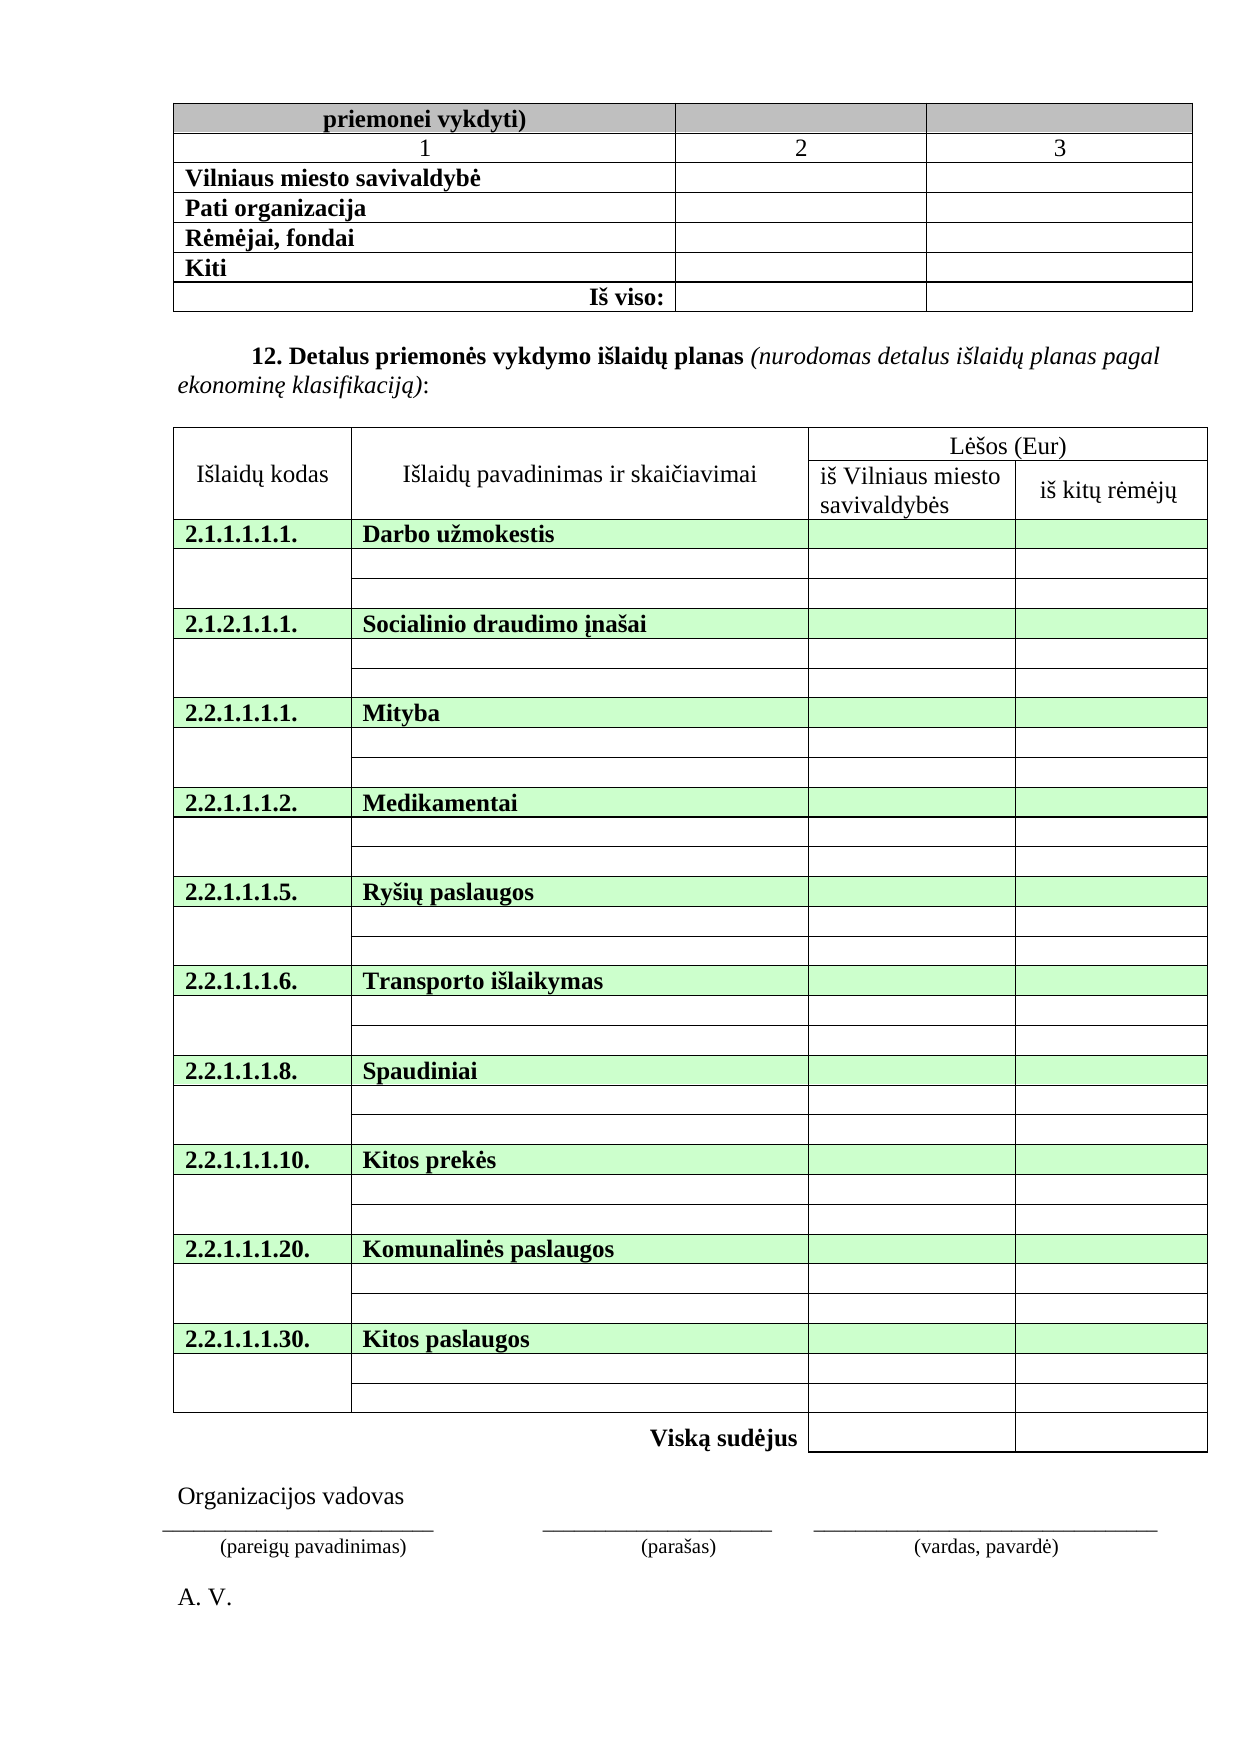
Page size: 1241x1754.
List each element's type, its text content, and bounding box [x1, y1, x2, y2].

table_cell [927, 253, 1192, 281]
table_cell [809, 1294, 1015, 1323]
table_cell [352, 669, 808, 697]
table_cell 2.1.1.1.1.1. [174, 520, 351, 548]
table_cell [927, 163, 1192, 192]
table_cell 1 [174, 134, 675, 162]
table_cell [174, 1354, 351, 1412]
table_cell Socialinio draudimo įnašai [352, 609, 808, 638]
table_cell Vilniaus miesto savivaldybė [174, 163, 675, 192]
table_cell [352, 996, 808, 1025]
table_cell [809, 698, 1015, 727]
table_cell [352, 579, 808, 608]
table_cell [809, 639, 1015, 667]
table_cell Viską sudėjus [351, 1413, 808, 1451]
table_cell [352, 639, 808, 667]
table_cell [352, 847, 808, 876]
table_cell [809, 1354, 1015, 1382]
table_cell [809, 1205, 1015, 1233]
table_cell [352, 1384, 808, 1412]
table_cell [352, 549, 808, 578]
table_cell Spaudiniai [352, 1056, 808, 1084]
table_cell [676, 283, 926, 311]
table_cell [352, 728, 808, 757]
table_cell [1016, 996, 1207, 1025]
table_cell [1016, 1205, 1207, 1233]
table_cell [352, 1086, 808, 1114]
table_cell [1016, 758, 1207, 787]
table_cell [809, 996, 1015, 1025]
table_cell [1016, 669, 1207, 697]
table_cell [174, 1264, 351, 1323]
table_cell [809, 669, 1015, 697]
table_cell [352, 1205, 808, 1233]
table_cell [352, 1175, 808, 1204]
table_cell 2 [676, 134, 926, 162]
text __________________________ ______________________ _________________________________ [162, 1510, 1181, 1534]
table_cell [352, 937, 808, 965]
table_cell [174, 996, 351, 1055]
table_cell Kitos prekės [352, 1145, 808, 1174]
table_cell Rėmėjai, fondai [174, 223, 675, 252]
table_cell [174, 907, 351, 965]
table_cell [1016, 639, 1207, 667]
table_cell Komunalinės paslaugos [352, 1235, 808, 1263]
table_cell [1016, 1086, 1207, 1114]
table_cell [809, 847, 1015, 876]
table_cell [676, 193, 926, 222]
table_cell [1016, 1026, 1207, 1055]
table_cell [809, 758, 1015, 787]
table_cell 2.2.1.1.1.5. [174, 877, 351, 906]
table_cell 2.2.1.1.1.10. [174, 1145, 351, 1174]
table_header priemonei vykdyti) [174, 104, 675, 132]
table_cell [174, 639, 351, 697]
table_cell [927, 193, 1192, 222]
table_cell [809, 1324, 1015, 1353]
table_cell 3 [927, 134, 1192, 162]
table_cell [809, 937, 1015, 965]
table_cell [1016, 818, 1207, 846]
table_cell Mityba [352, 698, 808, 727]
table_cell 2.2.1.1.1.30. [174, 1324, 351, 1353]
table_cell Transporto išlaikymas [352, 966, 808, 995]
table_cell 2.2.1.1.1.20. [174, 1235, 351, 1263]
table_cell [352, 1026, 808, 1055]
table_cell [1016, 847, 1207, 876]
table_cell [1016, 549, 1207, 578]
table_cell [1016, 520, 1207, 548]
table_cell [1016, 1115, 1207, 1144]
table_cell [809, 966, 1015, 995]
table_cell [809, 579, 1015, 608]
table_cell [352, 907, 808, 936]
table_cell 2.2.1.1.1.2. [174, 788, 351, 816]
table_cell [1016, 1294, 1207, 1323]
table_cell [809, 1145, 1015, 1174]
table_cell Darbo užmokestis [352, 520, 808, 548]
text Organizacijos vadovas [177, 1481, 1181, 1510]
table_cell [809, 520, 1015, 548]
table_cell [1016, 937, 1207, 965]
table_cell [1016, 1145, 1207, 1174]
table_cell [1016, 698, 1207, 727]
table_cell Kitos paslaugos [352, 1324, 808, 1353]
table_cell [1016, 1264, 1207, 1293]
table_cell [1016, 1324, 1207, 1353]
table_cell [676, 223, 926, 252]
table_cell [676, 163, 926, 192]
table_cell 2.1.2.1.1.1. [174, 609, 351, 638]
table_cell [1016, 966, 1207, 995]
table_cell 2.2.1.1.1.1. [174, 698, 351, 727]
table_cell [1016, 1175, 1207, 1204]
table_cell 2.2.1.1.1.6. [174, 966, 351, 995]
table_cell [352, 1115, 808, 1144]
table_cell [809, 1026, 1015, 1055]
table_cell Iš viso: [174, 283, 675, 311]
table_cell [352, 1264, 808, 1293]
table_cell [1016, 1384, 1207, 1412]
table_cell iš kitų rėmėjų [1016, 461, 1207, 518]
table_cell [1016, 877, 1207, 906]
table_cell Ryšių paslaugos [352, 877, 808, 906]
table_cell Pati organizacija [174, 193, 675, 222]
table_cell Kiti [174, 253, 675, 281]
table_cell [1016, 907, 1207, 936]
table_cell [174, 1413, 351, 1451]
table_cell [174, 549, 351, 608]
table_cell [809, 1056, 1015, 1084]
text A. V. [177, 1582, 1181, 1611]
table_cell [352, 758, 808, 787]
table_cell [809, 1384, 1015, 1412]
table_cell [809, 907, 1015, 936]
table_cell [352, 818, 808, 846]
text (pareigų pavadinimas) (parašas) (vardas, pavardė) [162, 1534, 1181, 1558]
table_cell [809, 1115, 1015, 1144]
table_cell [174, 1086, 351, 1144]
table_cell [1016, 579, 1207, 608]
table_cell [1016, 1235, 1207, 1263]
table_cell [809, 1264, 1015, 1293]
table_header Išlaidų kodas [174, 428, 351, 518]
table_cell [174, 818, 351, 876]
table_header Išlaidų pavadinimas ir skaičiavimai [352, 428, 808, 518]
text 12. Detalus priemonės vykdymo išlaidų planas (nurodomas detalus išlaidų planas pagal ekonominę klasifikaciją): [177, 341, 1181, 398]
table_cell [1016, 1354, 1207, 1382]
table_cell 2.2.1.1.1.8. [174, 1056, 351, 1084]
table_cell [809, 1175, 1015, 1204]
table_cell [676, 253, 926, 281]
table_header Lėšos (Eur) [809, 428, 1207, 460]
table_cell [352, 1294, 808, 1323]
table_cell [174, 728, 351, 787]
table_cell [809, 728, 1015, 757]
table_cell [1016, 1413, 1207, 1451]
table_cell [352, 1354, 808, 1382]
table_cell iš Vilniaus miesto savivaldybės [809, 461, 1015, 518]
table_cell [809, 549, 1015, 578]
table_header [676, 104, 926, 132]
table_cell [809, 609, 1015, 638]
table_cell [809, 1086, 1015, 1114]
table_cell [174, 1175, 351, 1233]
table_cell Medikamentai [352, 788, 808, 816]
table_cell [809, 818, 1015, 846]
table_cell [927, 223, 1192, 252]
table_cell [809, 1235, 1015, 1263]
table_cell [1016, 1056, 1207, 1084]
table_cell [927, 283, 1192, 311]
table_cell [1016, 728, 1207, 757]
table_cell [1016, 609, 1207, 638]
table_cell [1016, 788, 1207, 816]
table_header [927, 104, 1192, 132]
table_cell [809, 877, 1015, 906]
table_cell [809, 1413, 1015, 1451]
table_cell [809, 788, 1015, 816]
